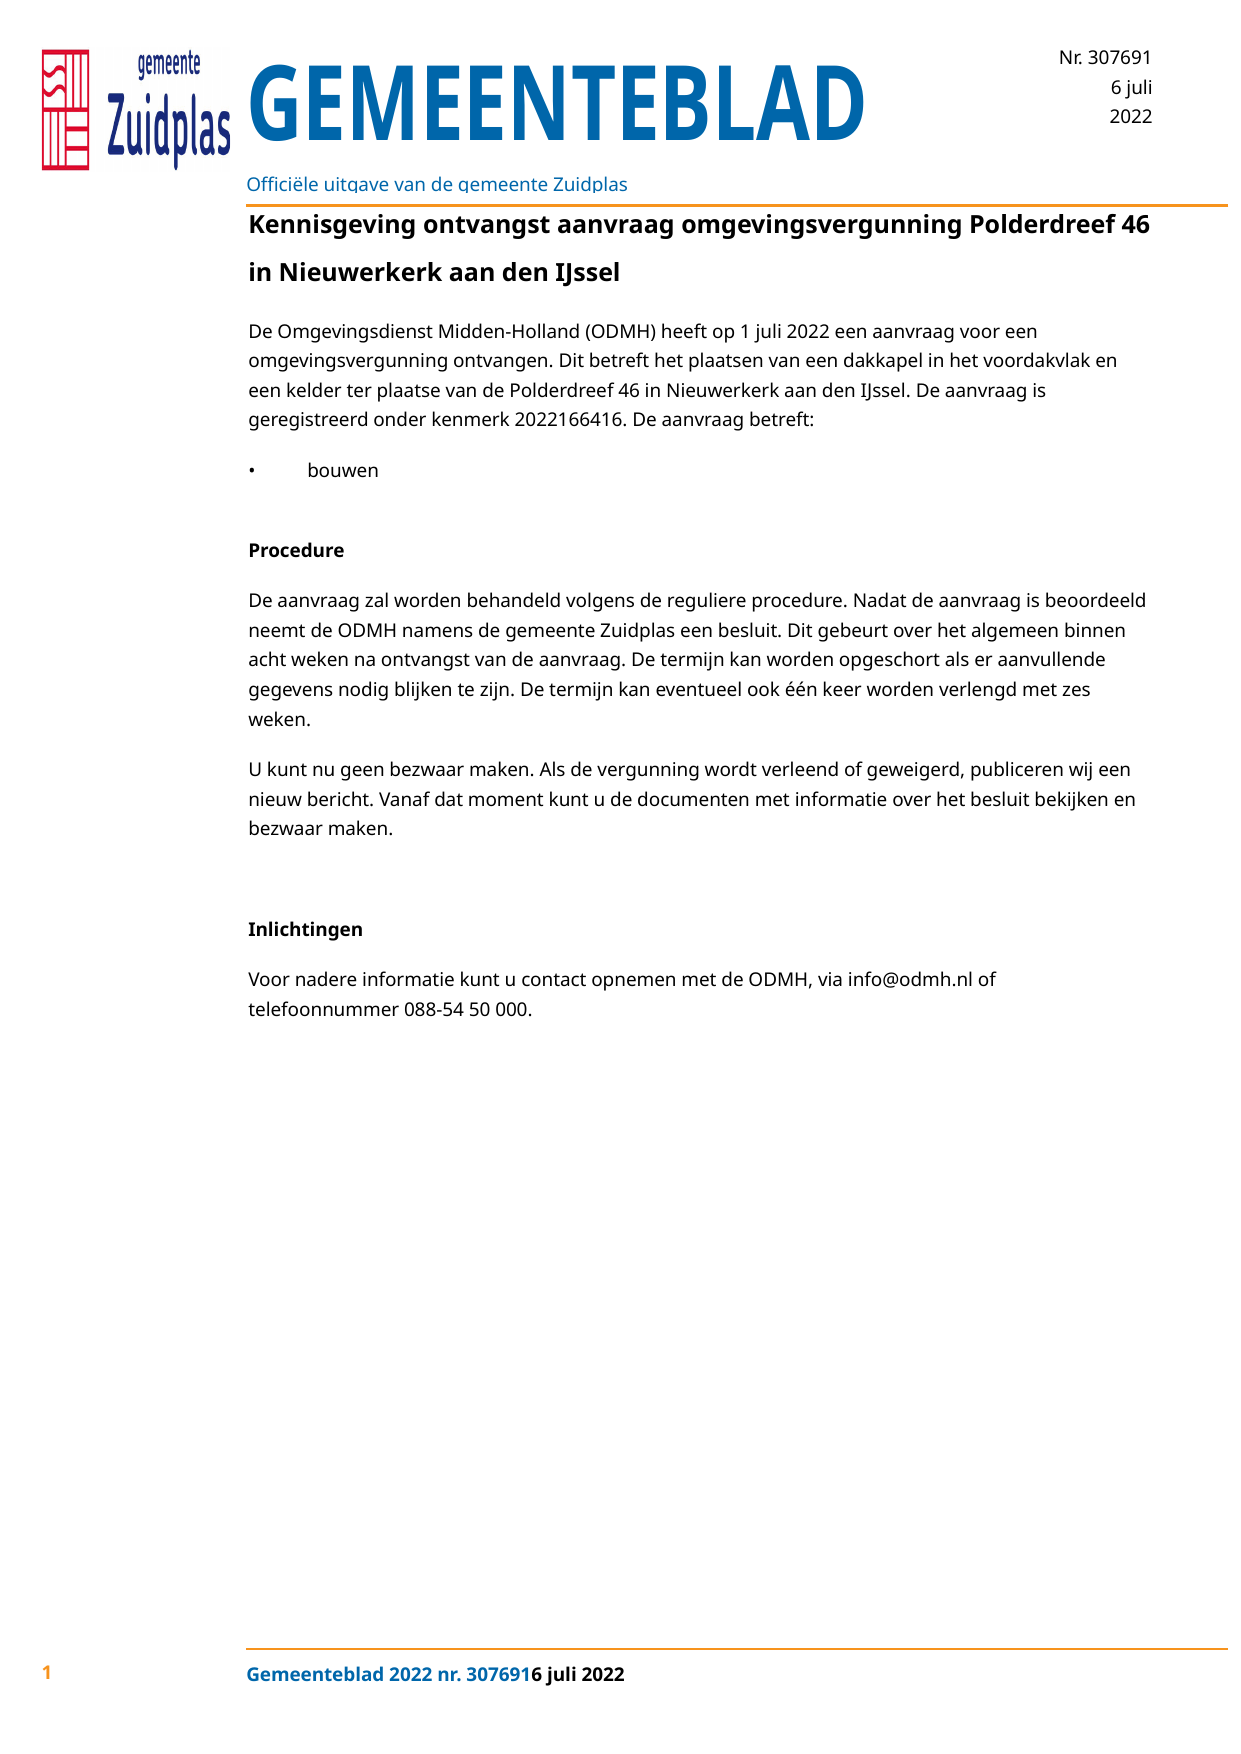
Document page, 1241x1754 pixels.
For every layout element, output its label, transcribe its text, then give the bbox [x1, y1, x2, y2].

text U kunt nu geen bezwaar maken. Als de vergunning wordt verleend of geweigerd, publiceren wij een nieuw bericht. Vanaf dat moment kunt u de documenten met informatie over het besluit bekijken en bezwaar maken. [248, 756, 1152, 841]
text Inlichtingen [248, 916, 1152, 942]
text Procedure [248, 537, 1152, 563]
list bouwen [248, 457, 1152, 483]
text Voor nadere informatie kunt u contact opnemen met de ODMH, via info@odmh.nl of telefoonnummer 088-54 50 000. [248, 967, 1152, 1022]
text Kennisgeving ontvangst aanvraag omgevingsvergunning Polderdreef 46 in Nieuwerkerk aan den IJssel [248, 207, 1152, 288]
text De Omgevingsdienst Midden-Holland (ODMH) heeft op 1 juli 2022 een aanvraag voor een omgevingsvergunning ontvangen. Dit betreft het plaatsen van een dakkapel in het voordakvlak en een kelder ter plaatse van de Polderdreef 46 in Nieuwerkerk aan den IJssel. De aanvraag is geregistreerd onder kenmerk 2022166416. De aanvraag betreft: [248, 318, 1152, 432]
text De aanvraag zal worden behandeld volgens de reguliere procedure. Nadat de aanvraag is beoordeeld neemt de ODMH namens de gemeente Zuidplas een besluit. Dit gebeurt over het algemeen binnen acht weken na ontvangst van de aanvraag. De termijn kan worden opgeschort als er aanvullende gegevens nodig blijken te zijn. De termijn kan eventueel ook één keer worden verlengd met zes weken. [248, 587, 1152, 732]
picture [41, 47, 231, 172]
